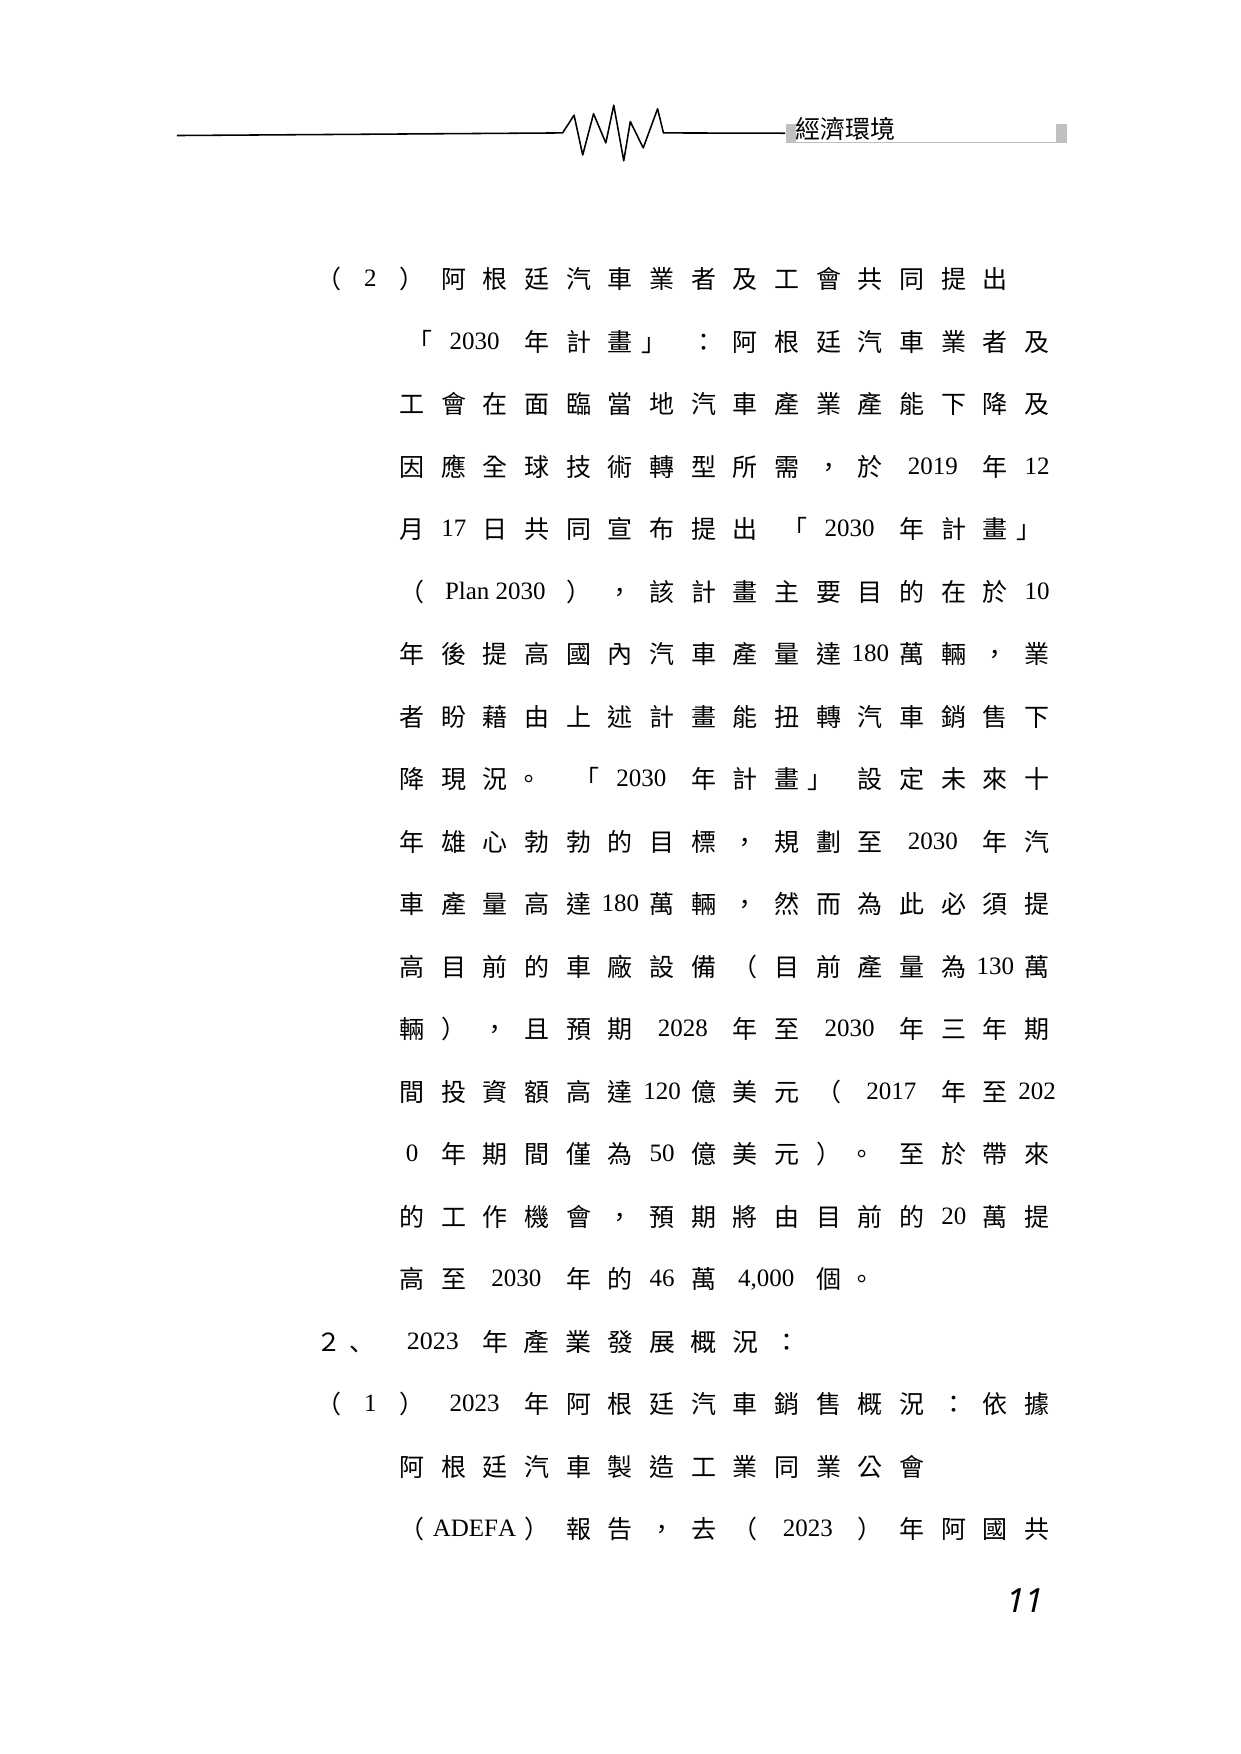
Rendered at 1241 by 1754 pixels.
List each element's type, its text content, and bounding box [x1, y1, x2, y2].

text （1）2023年阿根廷汽車銷售概況：依據阿根廷汽車製造工業同業公會（ADEFA）報告，去（2023）年阿國共 [306, 1361, 1058, 1549]
text （2）阿根廷汽車業者及工會共同提出「2030年計畫」：阿根廷汽車業者及工會在面臨當地汽車產業產能下降及因應全球技術轉型所需，於2019年12月17日共同宣布提出「2030年計畫」（Plan 2030），該計畫主要目的在於10年後提高國內汽車產量達180萬輛，業者盼藉由上述計畫能扭轉汽車銷售下降現況。「2030年計畫」設定未來十年雄心勃勃的目標，規劃至2030年汽車產量高達180萬輛，然而為此必須提高目前的車廠設備（目前產量為130萬輛），且預期2028年至2030年三年期間投資額高達120億美元（2017年至2020年期間僅為50億美元）。至於帶來的工作機會，預期將由目前的20萬提高至2030年的46萬4,000個。 [306, 236, 1058, 1299]
text ２、2023年產業發展概況： [281, 1299, 1058, 1361]
